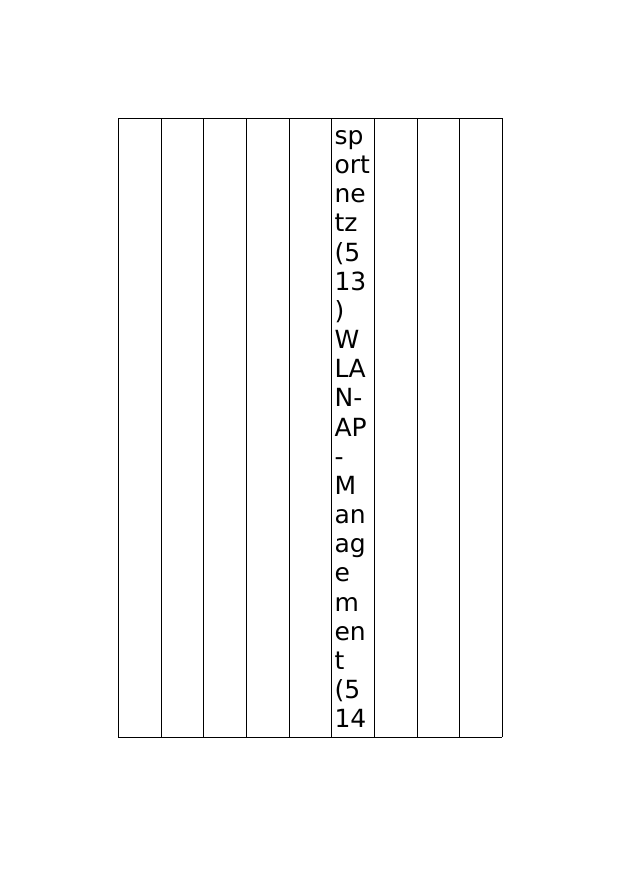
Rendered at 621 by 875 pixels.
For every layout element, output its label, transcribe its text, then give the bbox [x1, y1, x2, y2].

table_cell [290, 119, 331, 737]
table_cell [247, 119, 289, 737]
table_cell [119, 119, 161, 737]
table_cell [418, 119, 459, 737]
table_cell [162, 119, 203, 737]
table_cell [204, 119, 246, 737]
table_cell sportnetz (513) WLAN-AP-Management (514 [332, 119, 374, 737]
table_cell [375, 119, 417, 737]
table_cell [460, 119, 502, 737]
